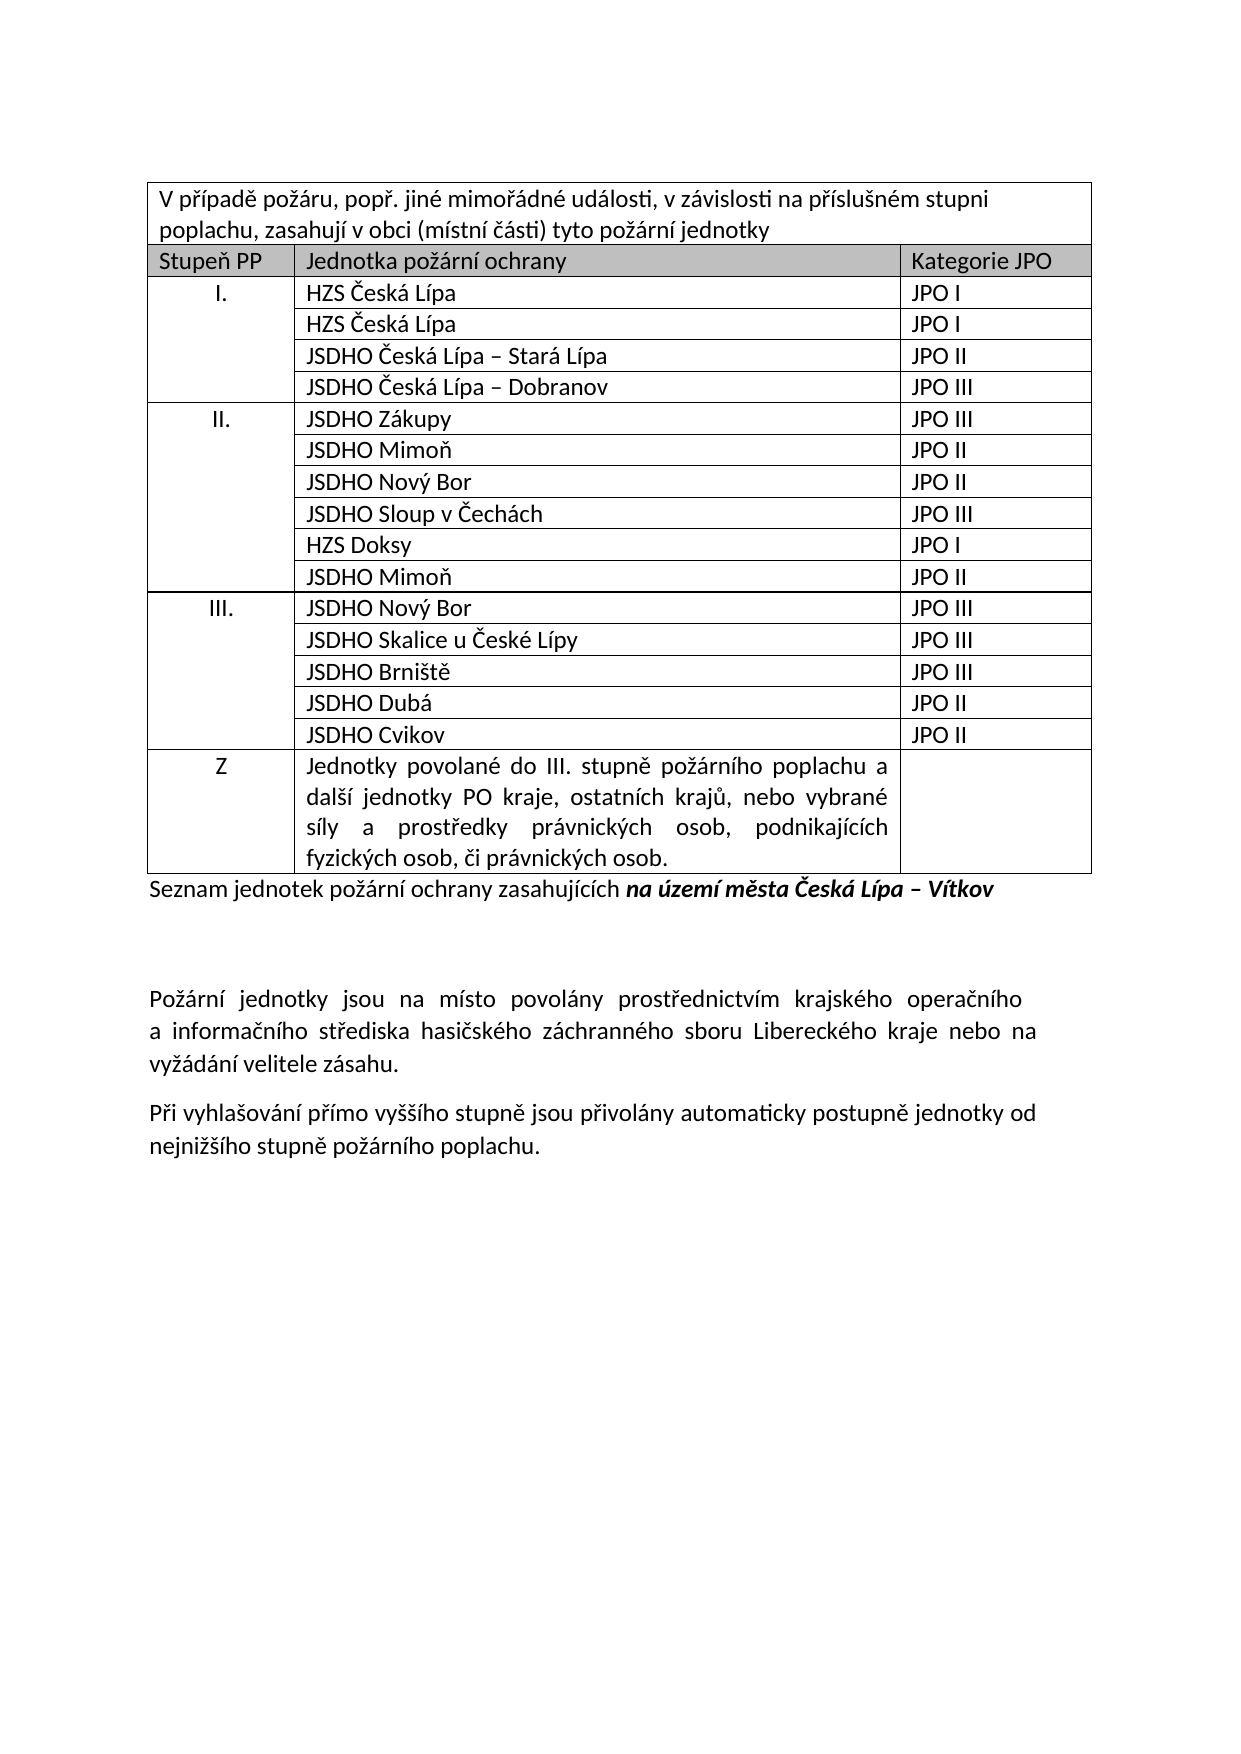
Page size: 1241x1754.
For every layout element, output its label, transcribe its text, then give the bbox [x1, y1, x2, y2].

table_cell [901, 750, 1091, 872]
text Seznam jednotek požární ochrany zasahujících na území města Česká Lípa – Vítkov [149, 874, 1038, 904]
table_cell JSDHO Česká Lípa – Stará Lípa [295, 340, 900, 371]
table_cell JPO II [901, 340, 1091, 371]
table_cell JSDHO Sloup v Čechách [295, 498, 900, 528]
table_cell JPO II [901, 719, 1091, 749]
table_header V případě požáru, popř. jiné mimořádné události, v závislosti na příslušném stupni poplachu, zasahují v obci (místní části) tyto požární jednotky [148, 183, 1091, 244]
table_cell JPO III [901, 593, 1091, 623]
table_cell JSDHO Mimoň [295, 561, 900, 591]
table_cell JPO II [901, 561, 1091, 591]
table_cell JPO III [901, 498, 1091, 528]
table_cell JSDHO Nový Bor [295, 593, 900, 623]
table_cell JSDHO Dubá [295, 687, 900, 718]
table_cell JSDHO Skalice u České Lípy [295, 624, 900, 654]
table_cell Z [148, 750, 294, 872]
table_cell JSDHO Brniště [295, 656, 900, 686]
table_cell JSDHO Cvikov [295, 719, 900, 749]
table_cell II. [148, 403, 294, 591]
table_cell Jednotky povolané do III. stupně požárního poplachu a další jednotky PO kraje, ostatních krajů, nebo vybrané síly a prostředky právnických osob, podnikajících fyzických osob, či právnických osob. [295, 750, 900, 872]
table_cell HZS Česká Lípa [295, 309, 900, 339]
table_cell JSDHO Zákupy [295, 403, 900, 434]
table_cell JPO III [901, 372, 1091, 402]
table_cell JPO I [901, 277, 1091, 307]
table_cell I. [148, 277, 294, 402]
table_cell JSDHO Mimoň [295, 435, 900, 465]
table_cell Kategorie JPO [901, 245, 1091, 276]
table_cell Stupeň PP [148, 245, 294, 276]
table_cell JPO III [901, 403, 1091, 434]
table_cell III. [148, 593, 294, 749]
table_cell JSDHO Česká Lípa – Dobranov [295, 372, 900, 402]
table_cell JPO II [901, 687, 1091, 718]
table_cell JPO II [901, 466, 1091, 497]
text Při vyhlašování přímo vyššího stupně jsou přivolány automaticky postupně jednotky od nejnižšího stupně požárního poplachu. [149, 1097, 1038, 1161]
table_cell JPO II [901, 435, 1091, 465]
table_cell JPO III [901, 624, 1091, 654]
table_cell JSDHO Nový Bor [295, 466, 900, 497]
table_cell JPO III [901, 656, 1091, 686]
table_cell HZS Doksy [295, 529, 900, 560]
table_cell JPO I [901, 309, 1091, 339]
text Požární jednotky jsou na místo povolány prostřednictvím krajského operačního a informačního střediska hasičského záchranného sboru Libereckého kraje nebo na vyžádání velitele zásahu. [149, 983, 1038, 1079]
table_cell HZS Česká Lípa [295, 277, 900, 307]
table_cell JPO I [901, 529, 1091, 560]
table_cell Jednotka požární ochrany [295, 245, 900, 276]
